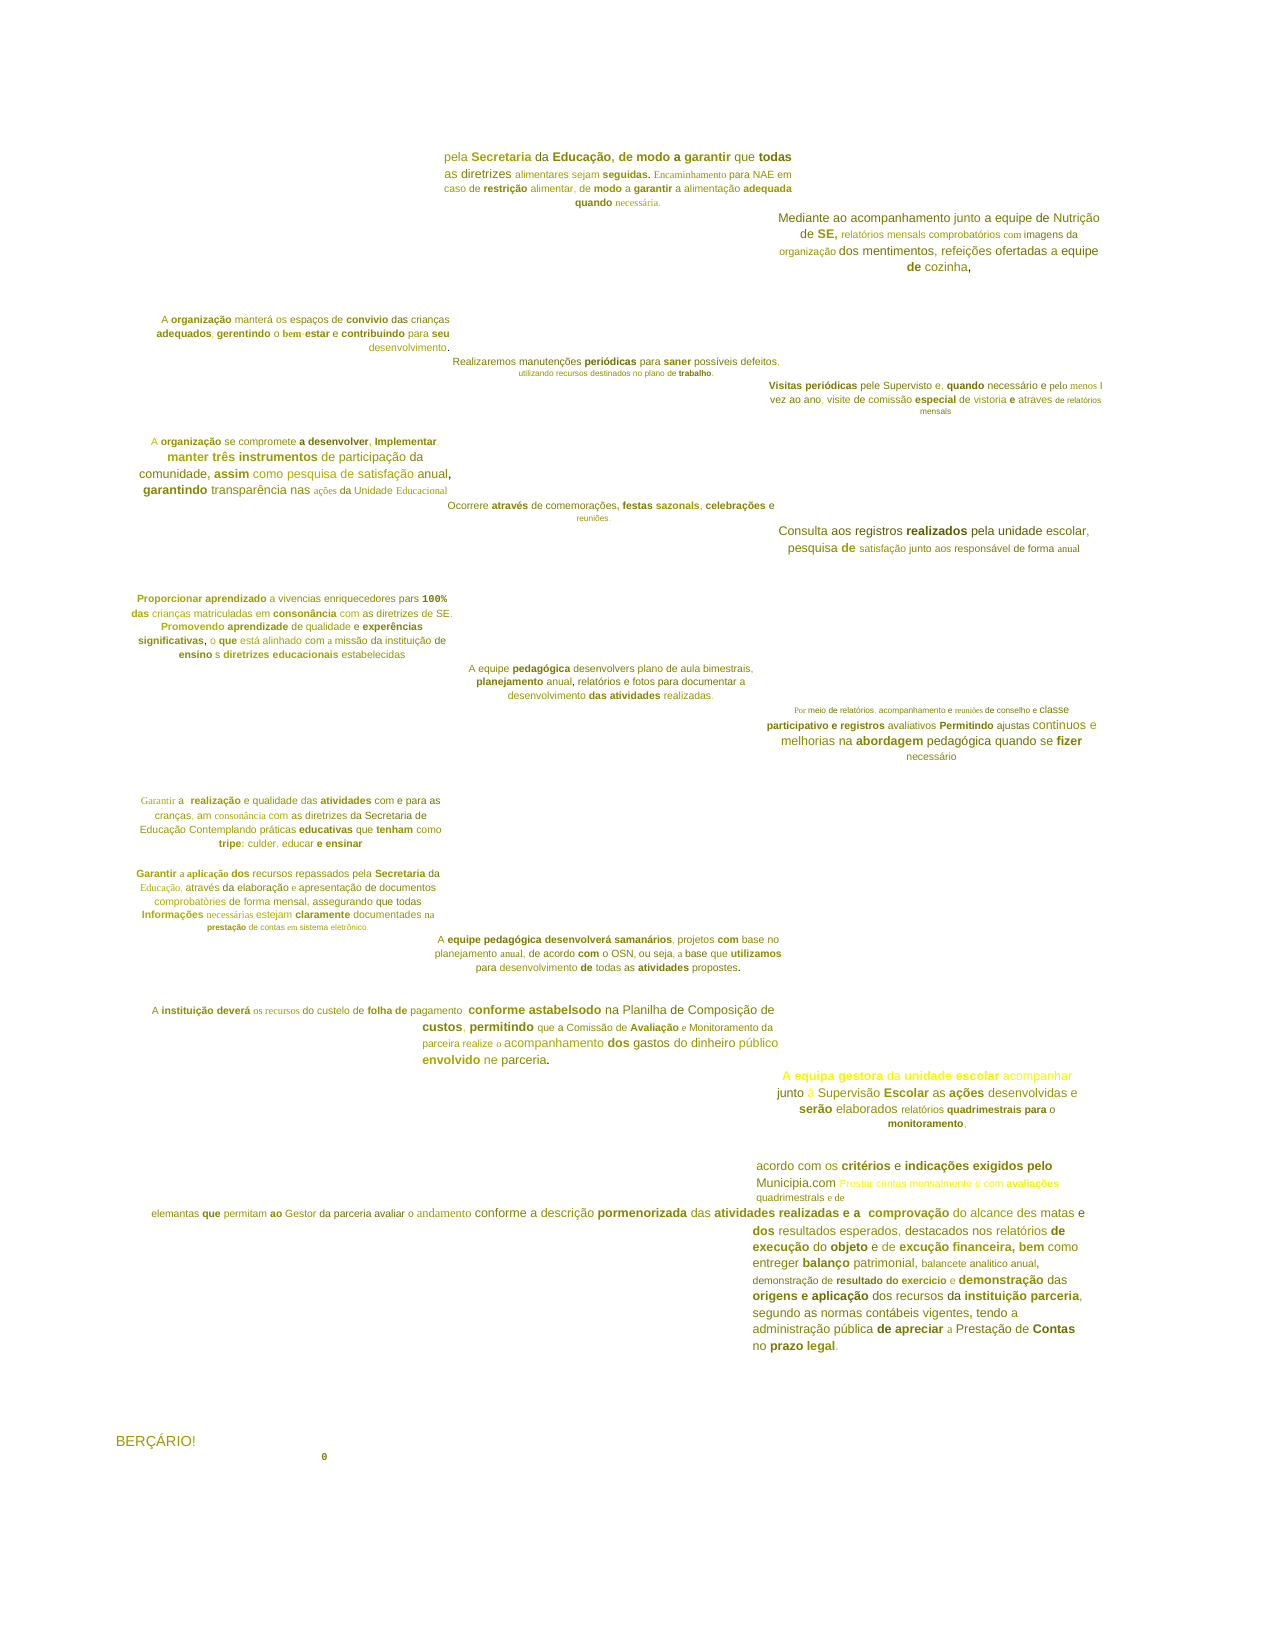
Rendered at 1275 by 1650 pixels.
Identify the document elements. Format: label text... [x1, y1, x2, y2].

text A equipa gestora da unidade escolar acompanhar junto à Supervisão Escolar as ações desenvolvidas e serão elaborados relatórios quadrimestrais para o monitoramento, [772, 1069, 1082, 1130]
text Ocorrere através de comemorações, festas sazonals, celebrações e [447, 499, 781, 511]
text A equipe pedagógica desenvolverá samanários, projetos com base no planejamento anual, de acordo com o OSN, ou seja, a base que utilizamos para desenvolvimento de todas as atividades propostes. [427, 933, 789, 973]
text Garantir a aplicação dos recursos repassados pela Secretaria da Educação, através da elaboração e apresentação de documentos comprobatòries de forma mensal, assegurando que todas Informações necessárias estejam claramente documentades na prestação de contas em sistema eletrônico. [127, 867, 449, 932]
text BERÇÁRIO! [116, 1432, 221, 1449]
text 0 [321, 1452, 367, 1463]
text A organização se compromete a desenvolver, Implementar. manter três instrumentos de participação da comunidade, assim como pesquisa de satisfação anual, garantindo transparência nas ações da Unidade Educacional [133, 436, 457, 497]
text acordo com os critérios e indicações exigidos pelo Municipia.com Prestar contas mensalmente e com avaliações quadrimestrals e de [756, 1159, 1086, 1204]
text Mediante ao acompanhamento junto a equipe de Nutrição de SE, relatórios mensals comprobatórios com imagens da organização dos mentimentos, refeições ofertadas a equipe de cozinha, [775, 210, 1102, 274]
text Realizaremos manutenções periódicas para saner possíveis defeitos, utilizando recursos destinados no plano de trabalho. [447, 355, 785, 378]
text Garantir a realização e qualidade das atividades com e para as cranças, am consonância com as diretrizes da Secretaria de Educação Contemplando práticas educativas que tenham como tripe: culder, educar e ensinar [131, 795, 450, 849]
text Proporcionar aprendizado a vivencias enriquecedores pars 100% das crianças matriculadas em consonância com as diretrizes de SE. Promovendo aprendizade de qualidade e experências significativas, o que está alinhado com a missão da instituição de ensino s diretrizes educacionais estabelecidas [126, 592, 458, 661]
text pela Secretaria da Educação, de modo a garantir que todas as diretrizes alimentares sejam seguidas. Encaminhamento para NAE em caso de restrição alimentar, de modo a garantir a alimentação adequada quando necessária. [439, 150, 796, 208]
text A instituição deverá os recursos do custelo de folha de pagamento, conforme astabelsodo na Planilha de Composição de custos, permitindo que a Comissão de Avaliação e Monitoramento da parceira realize o acompanhamento dos gastos do dinheiro público envolvido ne parceria. [152, 1003, 780, 1067]
text Visitas periódicas pele Supervisto e, quando necessário e pelo menos I vez ao ano, visite de comissão especial de vistoria e atraves de relatórios mensals [766, 380, 1104, 417]
text Por meio de relatórios, acompanhamento e reuniões de conselho e classe participativo e registros avaliativos Permitindo ajustas continuos e melhorias na abordagem pedagógica quando se fizer necessário [765, 703, 1097, 762]
text reuniões. [576, 513, 652, 523]
text A organização manterá os espaços de convivio das crianças adequados, gerentindo o bem-estar e contribuindo para seu desenvolvimento. [148, 314, 449, 353]
text A equipe pedagógica desenvolvers plano de aula bimestrais, planejamento anual, relatórios e fotos para documentar a desenvolvimento das atividades realizadas. [460, 662, 761, 702]
text Consulta aos registros realizados pela unidade escolar, pesquisa de satisfação junto aos responsável de forma anual [768, 524, 1099, 555]
text elemantas que permitam ao Gestor da parceria avaliar o andamento conforme a descrição pormenorizada das atividades realizadas e a comprovação do alcance des matas e dos resultados esperados, destacados nos relatórios de execução do objeto e de excução financeira, bem como entreger balanço patrimonial, balancete analitico anual, demonstração de resultado do exercicio e demonstração das origens e aplicação dos recursos da instituição parceria, segundo as normas contábeis vigentes, tendo a administração pública de apreciar a Prestação de Contas no prazo legal. [151, 1206, 1089, 1353]
